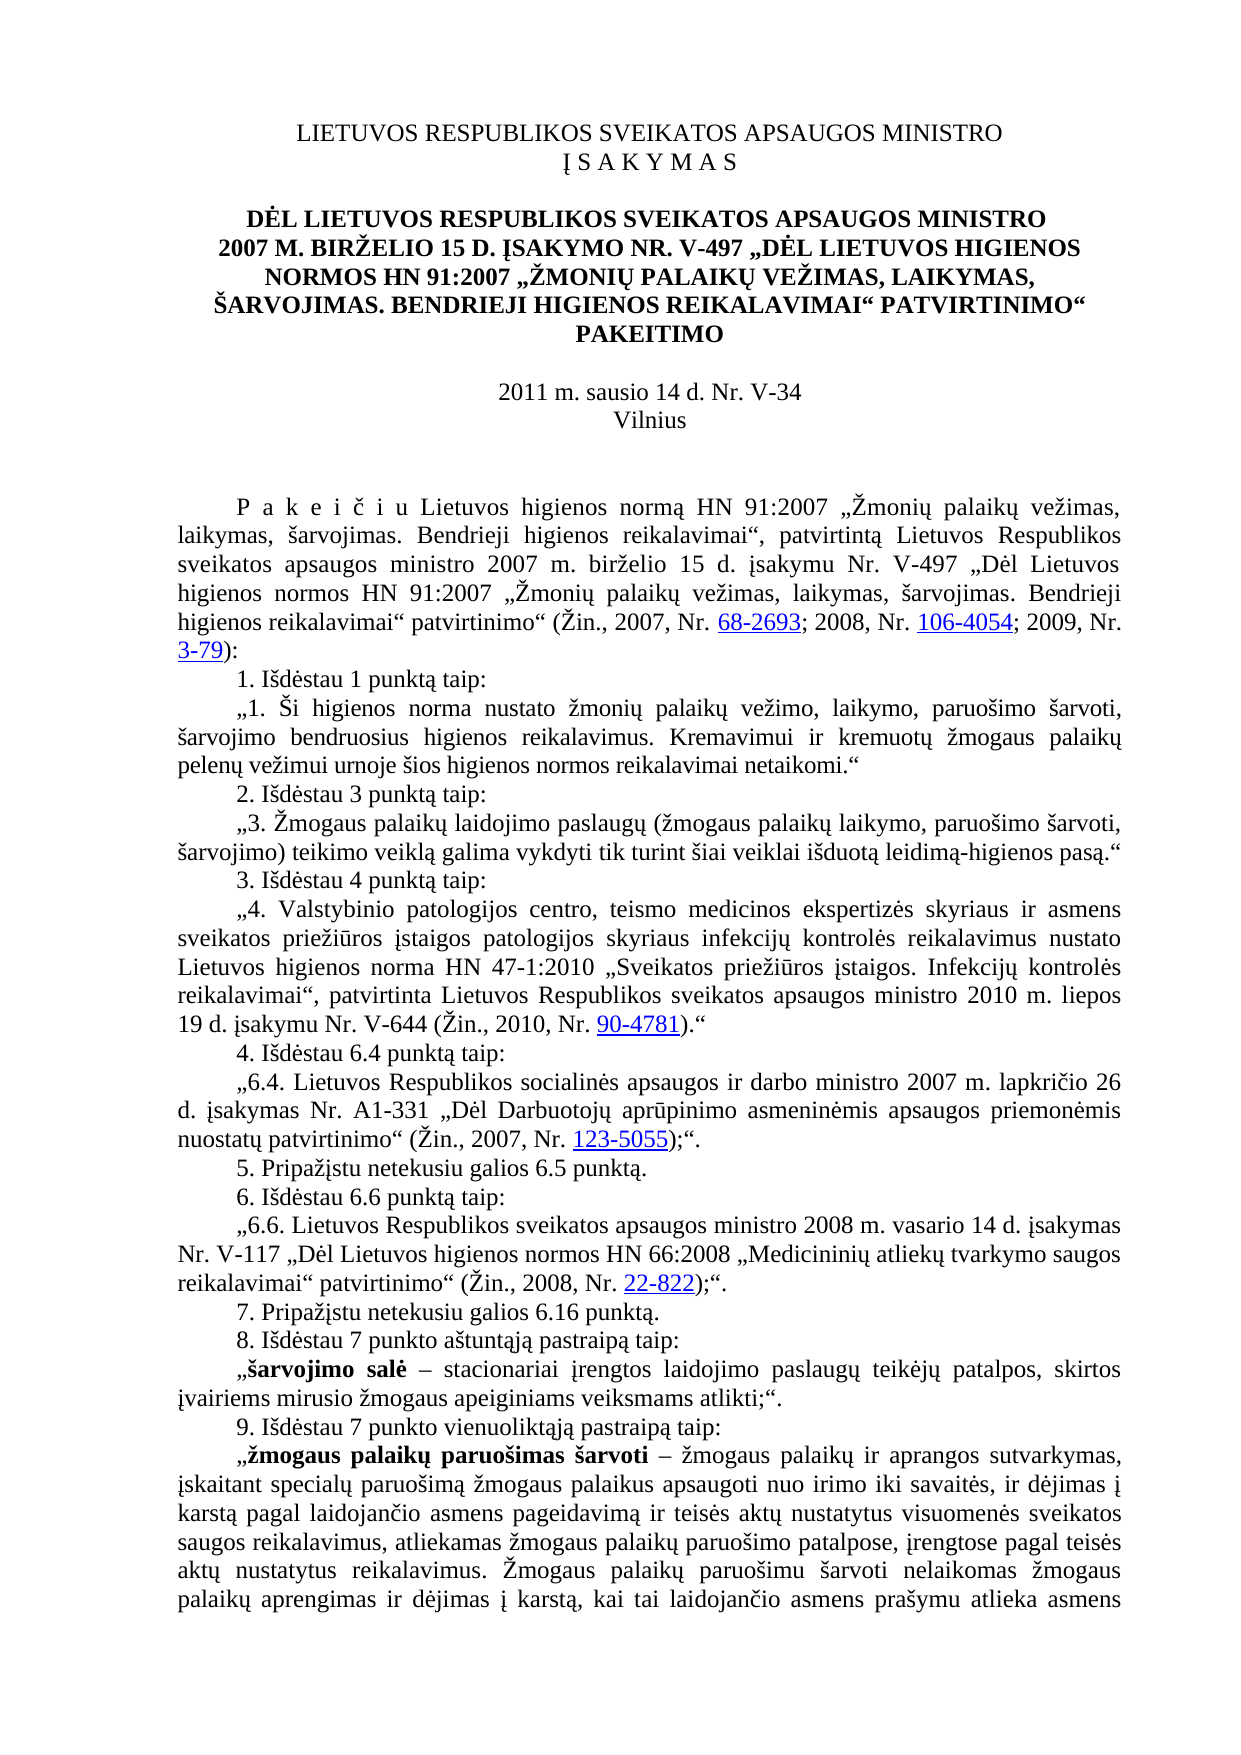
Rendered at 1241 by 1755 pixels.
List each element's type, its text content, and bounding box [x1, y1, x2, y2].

text 2011 m. sausio 14 d. Nr. V-34 [177, 377, 1122, 406]
text 9. Išdėstau 7 punkto vienuoliktąją pastraipą taip: [177, 1412, 1122, 1441]
text „6.6. Lietuvos Respublikos sveikatos apsaugos ministro 2008 m. vasario 14 d. įsakymas Nr. V-117 „Dėl Lietuvos higienos normos HN 66:2008 „Medicininių atliekų tvarkymo saugos reikalavimai“ patvirtinimo“ (Žin., 2008, Nr. 22-822);“. [177, 1211, 1122, 1297]
text „žmogaus palaikų paruošimas šarvoti – žmogaus palaikų ir aprangos sutvarkymas, įskaitant specialų paruošimą žmogaus palaikus apsaugoti nuo irimo iki savaitės, ir dėjimas į karstą pagal laidojančio asmens pageidavimą ir teisės aktų nustatytus visuomenės sveikatos saugos reikalavimus, atliekamas žmogaus palaikų paruošimo patalpose, įrengtose pagal teisės aktų nustatytus reikalavimus. Žmogaus palaikų paruošimu šarvoti nelaikomas žmogaus palaikų aprengimas ir dėjimas į karstą, kai tai laidojančio asmens prašymu atlieka asmens [177, 1441, 1122, 1613]
text „3. Žmogaus palaikų laidojimo paslaugų (žmogaus palaikų laikymo, paruošimo šarvoti, šarvojimo) teikimo veiklą galima vykdyti tik turint šiai veiklai išduotą leidimą-higienos pasą.“ [177, 808, 1122, 866]
text 6. Išdėstau 6.6 punktą taip: [177, 1182, 1122, 1211]
text 1. Išdėstau 1 punktą taip: [177, 664, 1122, 693]
text Į S A K Y M A S [177, 147, 1122, 176]
text 5. Pripažįstu netekusiu galios 6.5 punktą. [177, 1153, 1122, 1182]
text „šarvojimo salė – stacionariai įrengtos laidojimo paslaugų teikėjų patalpos, skirtos įvairiems mirusio žmogaus apeiginiams veiksmams atlikti;“. [177, 1354, 1122, 1412]
text 7. Pripažįstu netekusiu galios 6.16 punktą. [177, 1297, 1122, 1326]
text DĖL LIETUVOS RESPUBLIKOS SVEIKATOS APSAUGOS MINISTRO 2007 M. BIRŽELIO 15 D. ĮSAKYMO Nr. V-497 „DĖL LIETUVOS HIGIENOS NORMOS HN 91:2007 „ŽMONIŲ PALAIKŲ VEŽIMAS, LAIKYMAS, ŠARVOJIMAS. BENDRIEJI HIGIENOS REIKALAVIMAI“ PATVIRTINIMO“ PAKEITIMO [177, 204, 1122, 348]
text 4. Išdėstau 6.4 punktą taip: [177, 1038, 1122, 1067]
text 3. Išdėstau 4 punktą taip: [177, 866, 1122, 894]
text 8. Išdėstau 7 punkto aštuntąją pastraipą taip: [177, 1326, 1122, 1354]
text P a k e i č i u Lietuvos higienos normą HN 91:2007 „Žmonių palaikų vežimas, laikymas, šarvojimas. Bendrieji higienos reikalavimai“, patvirtintą Lietuvos Respublikos sveikatos apsaugos ministro 2007 m. birželio 15 d. įsakymu Nr. V-497 „Dėl Lietuvos higienos normos HN 91:2007 „Žmonių palaikų vežimas, laikymas, šarvojimas. Bendrieji higienos reikalavimai“ patvirtinimo“ (Žin., 2007, Nr. 68-2693; 2008, Nr. 106-4054; 2009, Nr. 3-79): [177, 492, 1122, 664]
text „6.4. Lietuvos Respublikos socialinės apsaugos ir darbo ministro 2007 m. lapkričio 26 d. įsakymas Nr. A1-331 „Dėl Darbuotojų aprūpinimo asmeninėmis apsaugos priemonėmis nuostatų patvirtinimo“ (Žin., 2007, Nr. 123-5055);“. [177, 1067, 1122, 1153]
text 2. Išdėstau 3 punktą taip: [177, 779, 1122, 808]
text LIETUVOS RESPUBLIKOS SVEIKATOS APSAUGOS MINISTRO [177, 118, 1122, 147]
text Vilnius [177, 406, 1122, 434]
text „1. Ši higienos norma nustato žmonių palaikų vežimo, laikymo, paruošimo šarvoti, šarvojimo bendruosius higienos reikalavimus. Kremavimui ir kremuotų žmogaus palaikų pelenų vežimui urnoje šios higienos normos reikalavimai netaikomi.“ [177, 693, 1122, 779]
text „4. Valstybinio patologijos centro, teismo medicinos ekspertizės skyriaus ir asmens sveikatos priežiūros įstaigos patologijos skyriaus infekcijų kontrolės reikalavimus nustato Lietuvos higienos norma HN 47-1:2010 „Sveikatos priežiūros įstaigos. Infekcijų kontrolės reikalavimai“, patvirtinta Lietuvos Respublikos sveikatos apsaugos ministro 2010 m. liepos 19 d. įsakymu Nr. V-644 (Žin., 2010, Nr. 90-4781).“ [177, 894, 1122, 1038]
